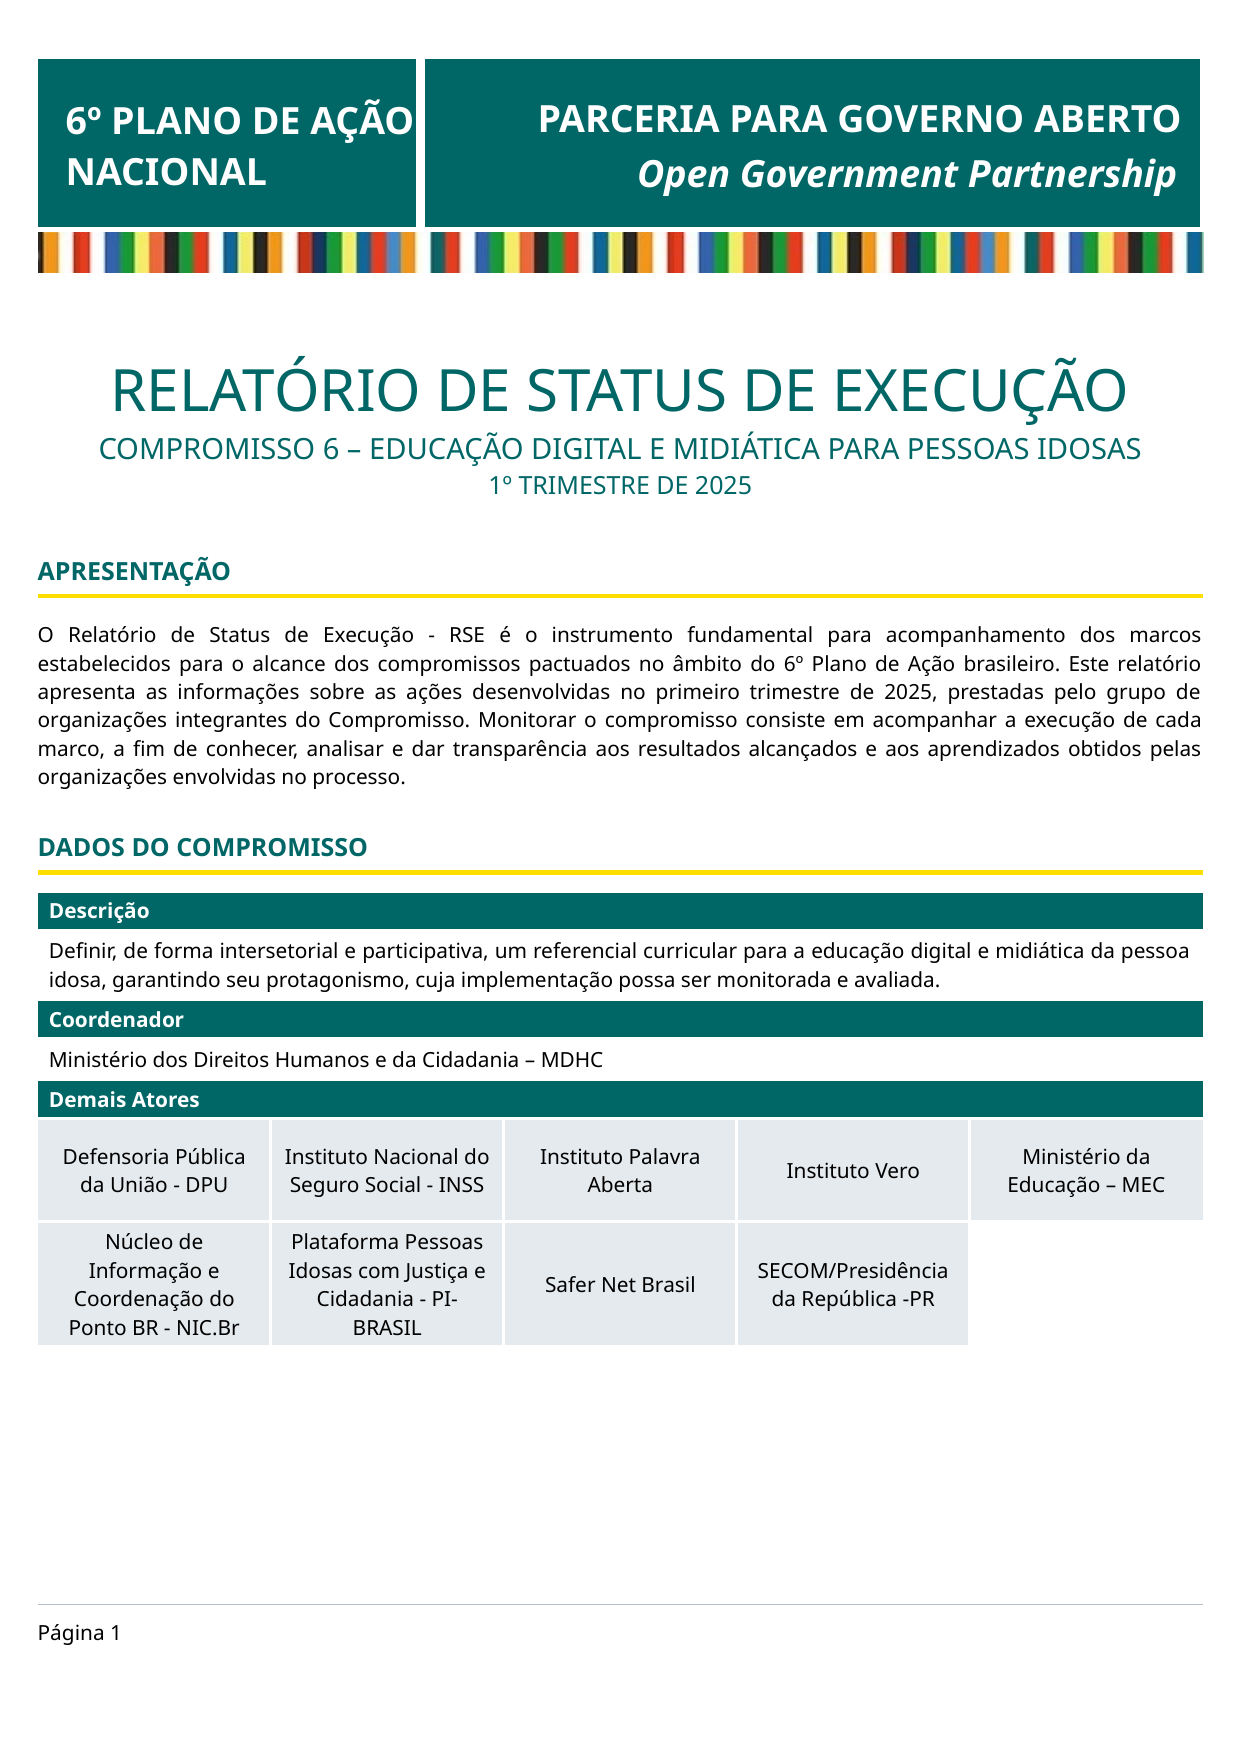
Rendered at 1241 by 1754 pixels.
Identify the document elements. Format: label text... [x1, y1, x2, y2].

table_cell Plataforma Pessoas Idosas com Justiça e Cidadania - PI-BRASIL [272, 1223, 502, 1345]
table_header PARCERIA PARA GOVERNO ABERTO Open Government Partnership [425, 59, 1182, 227]
table_header [38, 59, 65, 227]
table_header APRESENTAÇÃO [38, 519, 1203, 593]
table_cell SECOM/Presidência da República -PR [738, 1223, 968, 1345]
table_cell [38, 228, 1203, 232]
table_cell Instituto Vero [738, 1120, 968, 1220]
table_cell [38, 598, 1203, 616]
table_cell Ministério da Educação – MEC [971, 1120, 1203, 1220]
table_cell [38, 875, 1203, 892]
table_cell Ministério dos Direitos Humanos e da Cidadania – MDHC [38, 1041, 1203, 1077]
table_header [1182, 59, 1200, 227]
table_cell Definir, de forma intersetorial e participativa, um referencial curricular para a educação digital e midiática da pessoa idosa, garantindo seu protagonismo, cuja implementação possa ser monitorada e avaliada. [38, 933, 1203, 998]
table_cell [971, 1223, 1203, 1345]
table_cell Coordenador [38, 1001, 1203, 1037]
table_header Descrição [38, 893, 1203, 929]
table_cell Defensoria Pública da União - DPU [38, 1120, 269, 1220]
table_cell Safer Net Brasil [505, 1223, 735, 1345]
table_cell RELATÓRIO DE STATUS DE EXECUÇÃO Compromisso 6 – EDUCAÇÃO DIGITAL E MIDIÁTICA PARA PESSOAS IDOSAS 1º TRIMESTRE DE 2025 [38, 273, 1203, 518]
table_header dados do compromisso [38, 795, 1203, 870]
text O Relatório de Status de Execução - RSE é o instrumento fundamental para acompanhamento dos marcos estabelecidos para o alcance dos compromissos pactuados no âmbito do 6º Plano de Ação brasileiro. Este relatório apresenta as informações sobre as ações desenvolvidas no primeiro trimestre de 2025, prestadas pelo grupo de organizações integrantes do Compromisso. Monitorar o compromisso consiste em acompanhar a execução de cada marco, a fim de conhecer, analisar e dar transparência aos resultados alcançados e aos aprendizados obtidos pelas organizações envolvidas no processo. [37, 620, 1203, 791]
table_cell Demais Atores [38, 1081, 1203, 1117]
table_cell Núcleo de Informação e Coordenação do Ponto BR - NIC.Br [38, 1223, 269, 1345]
table_header 6º PLANO DE AÇÃO NACIONAL [65, 59, 416, 227]
table_cell Instituto Nacional do Seguro Social - INSS [272, 1120, 502, 1220]
table_cell Instituto Palavra Aberta [505, 1120, 735, 1220]
